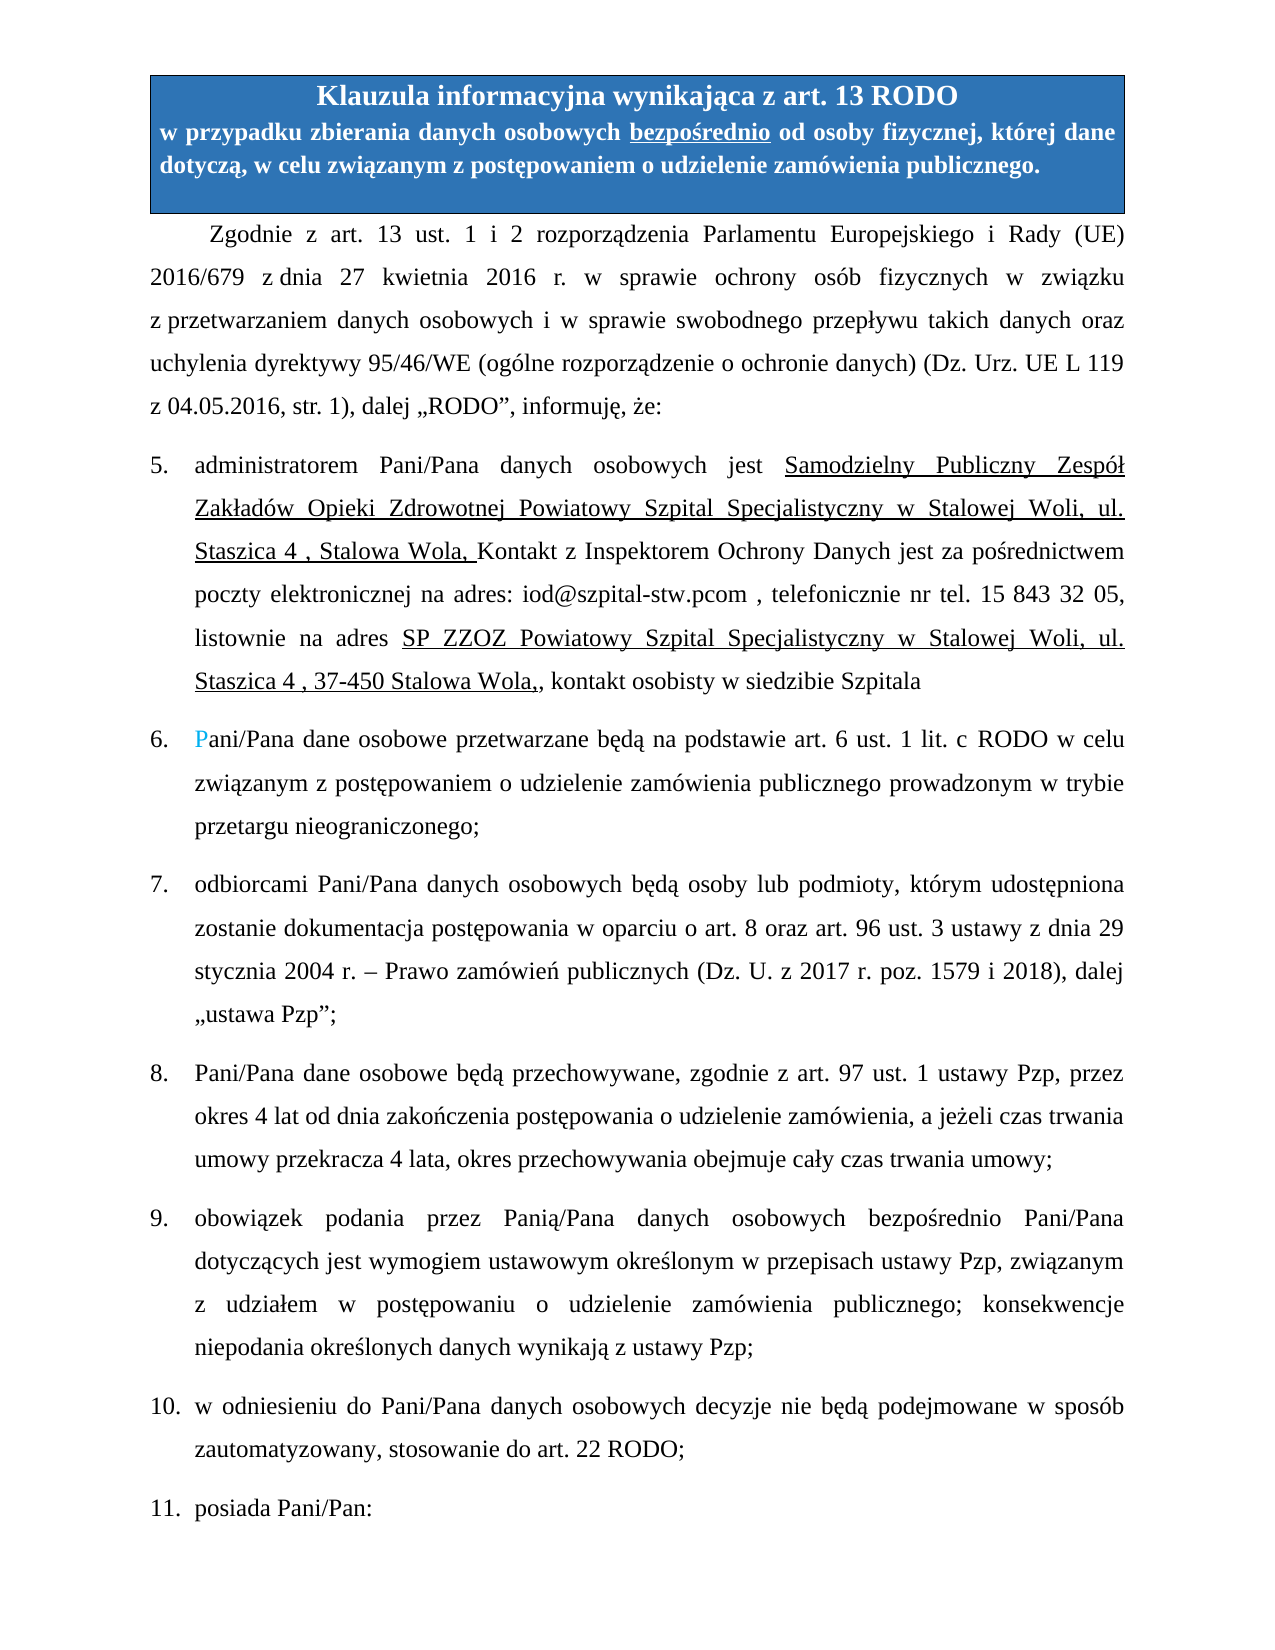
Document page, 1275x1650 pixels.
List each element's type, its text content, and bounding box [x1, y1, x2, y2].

text Klauzula informacyjna wynikająca z art. 13 RODO [151, 76, 1124, 112]
list w odniesieniu do Pani/Pana danych osobowych decyzje nie będą podejmowane w sposób zautomatyzowany, stosowanie do art. 22 RODO; [150, 1391, 1125, 1463]
text Zgodnie z art. 13 ust. 1 i 2 rozporządzenia Parlamentu Europejskiego i Rady (UE) 2016/679 z dnia 27 kwietnia 2016 r. w sprawie ochrony osób fizycznych w związku z przetwarzaniem danych osobowych i w sprawie swobodnego przepływu takich danych oraz uchylenia dyrektywy 95/46/WE (ogólne rozporządzenie o ochronie danych) (Dz. Urz. UE L 119 z 04.05.2016, str. 1), dalej „RODO”, informuję, że: [150, 219, 1125, 420]
list Pani/Pana dane osobowe będą przechowywane, zgodnie z art. 97 ust. 1 ustawy Pzp, przez okres 4 lat od dnia zakończenia postępowania o udzielenie zamówienia, a jeżeli czas trwania umowy przekracza 4 lata, okres przechowywania obejmuje cały czas trwania umowy; [150, 1058, 1125, 1173]
text w przypadku zbierania danych osobowych bezpośrednio od osoby fizycznej, której dane dotyczą, w celu związanym z postępowaniem o udzielenie zamówienia publicznego. [151, 113, 1124, 178]
list posiada Pani/Pan: [150, 1493, 1125, 1521]
list Pani/Pana dane osobowe przetwarzane będą na podstawie art. 6 ust. 1 lit. c RODO w celu związanym z postępowaniem o udzielenie zamówienia publicznego prowadzonym w trybie przetargu nieograniczonego; [150, 724, 1125, 839]
list obowiązek podania przez Panią/Pana danych osobowych bezpośrednio Pani/Pana dotyczących jest wymogiem ustawowym określonym w przepisach ustawy Pzp, związanym z udziałem w postępowaniu o udzielenie zamówienia publicznego; konsekwencje niepodania określonych danych wynikają z ustawy Pzp; [150, 1203, 1125, 1361]
list administratorem Pani/Pana danych osobowych jest Samodzielny Publiczny Zespół Zakładów Opieki Zdrowotnej Powiatowy Szpital Specjalistyczny w Stalowej Woli, ul. Staszica 4 , Stalowa Wola, Kontakt z Inspektorem Ochrony Danych jest za pośrednictwem poczty elektronicznej na adres: iod@szpital-stw.pcom , telefonicznie nr tel. 15 843 32 05, listownie na adres SP ZZOZ Powiatowy Szpital Specjalistyczny w Stalowej Woli, ul. Staszica 4 , 37-450 Stalowa Wola,, kontakt osobisty w siedzibie Szpitala [150, 450, 1125, 694]
list odbiorcami Pani/Pana danych osobowych będą osoby lub podmioty, którym udostępniona zostanie dokumentacja postępowania w oparciu o art. 8 oraz art. 96 ust. 3 ustawy z dnia 29 stycznia 2004 r. – Prawo zamówień publicznych (Dz. U. z 2017 r. poz. 1579 i 2018), dalej „ustawa Pzp”; [150, 869, 1125, 1028]
